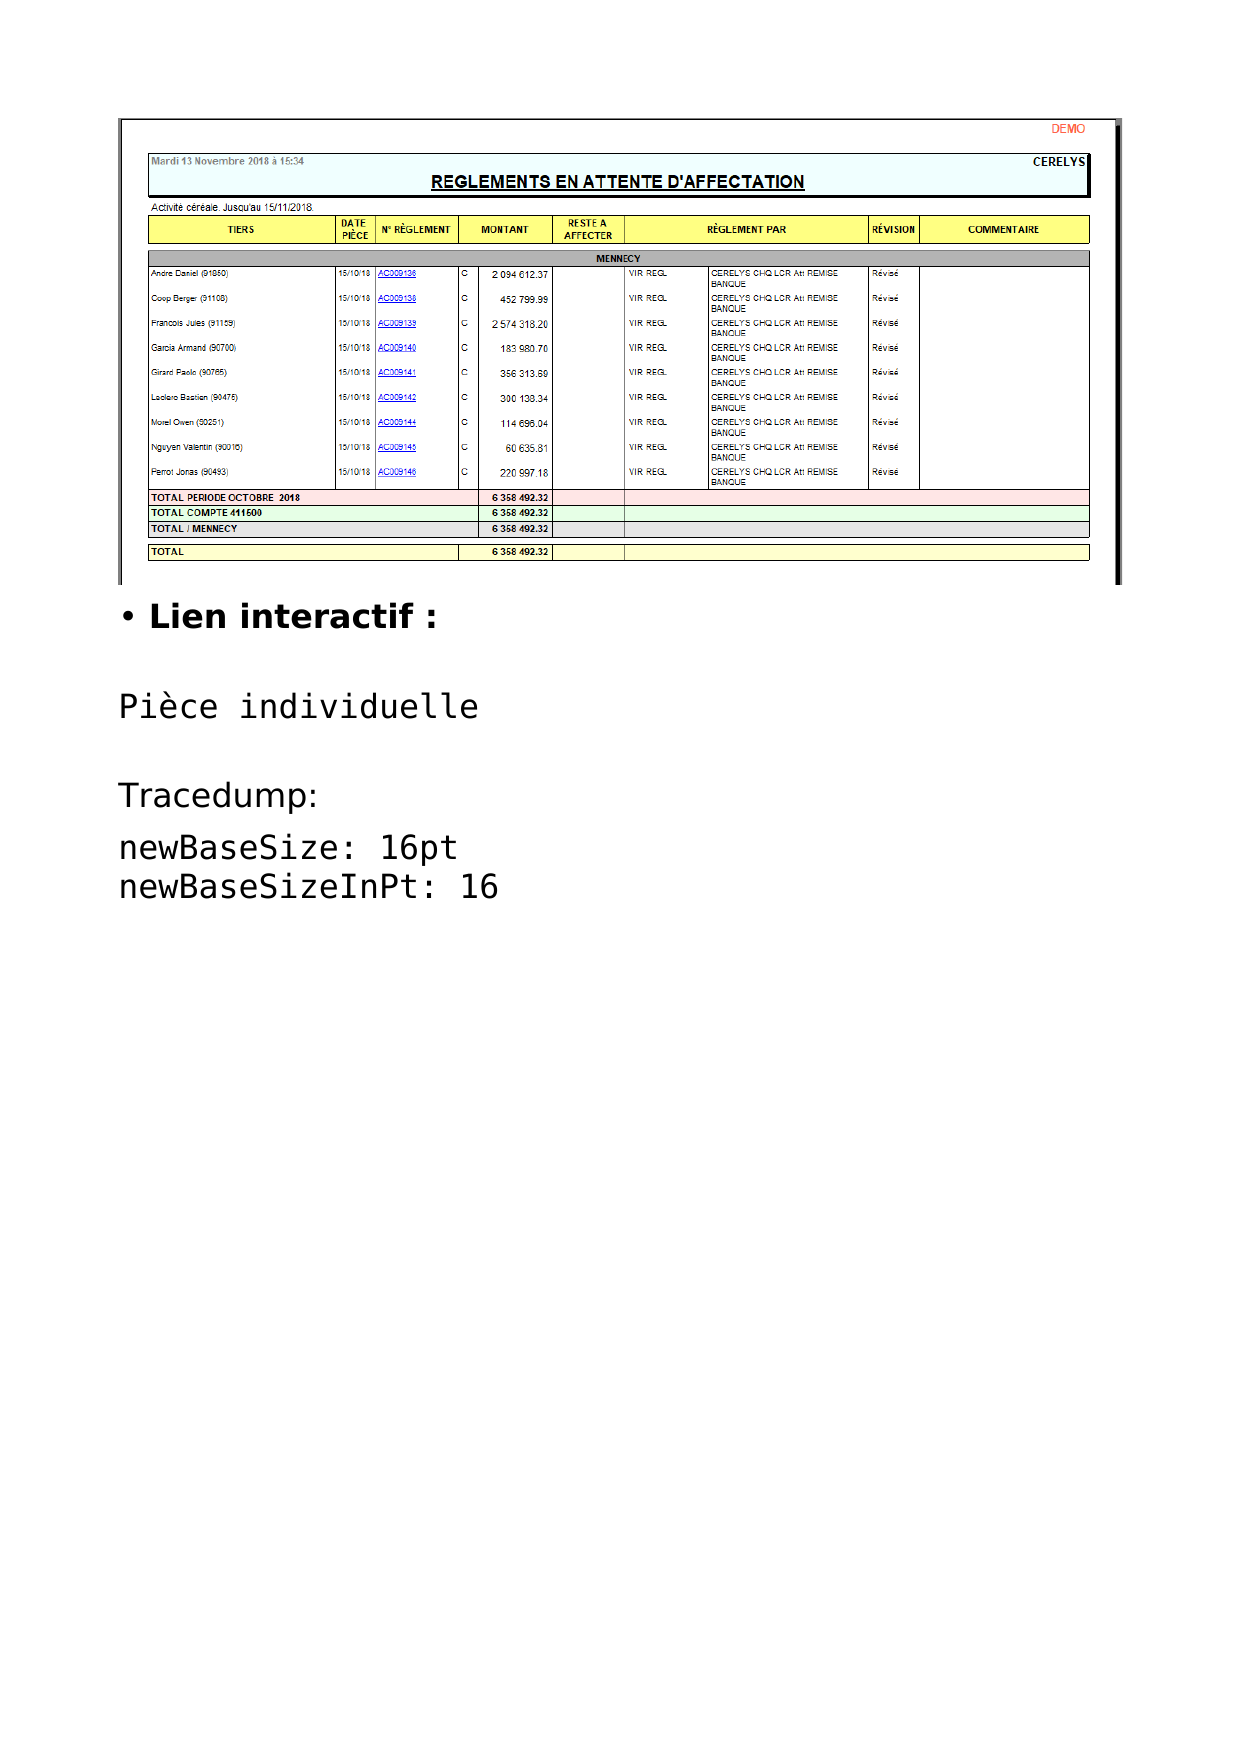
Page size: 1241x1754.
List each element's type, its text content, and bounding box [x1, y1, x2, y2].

text Tracedump: [118, 738, 1122, 816]
picture [118, 118, 1123, 585]
text Pièce individuelle [118, 687, 1122, 726]
text newBaseSize: 16pt newBaseSizeInPt: 16 [118, 828, 1122, 906]
text • Lien interactif : [118, 597, 1122, 675]
